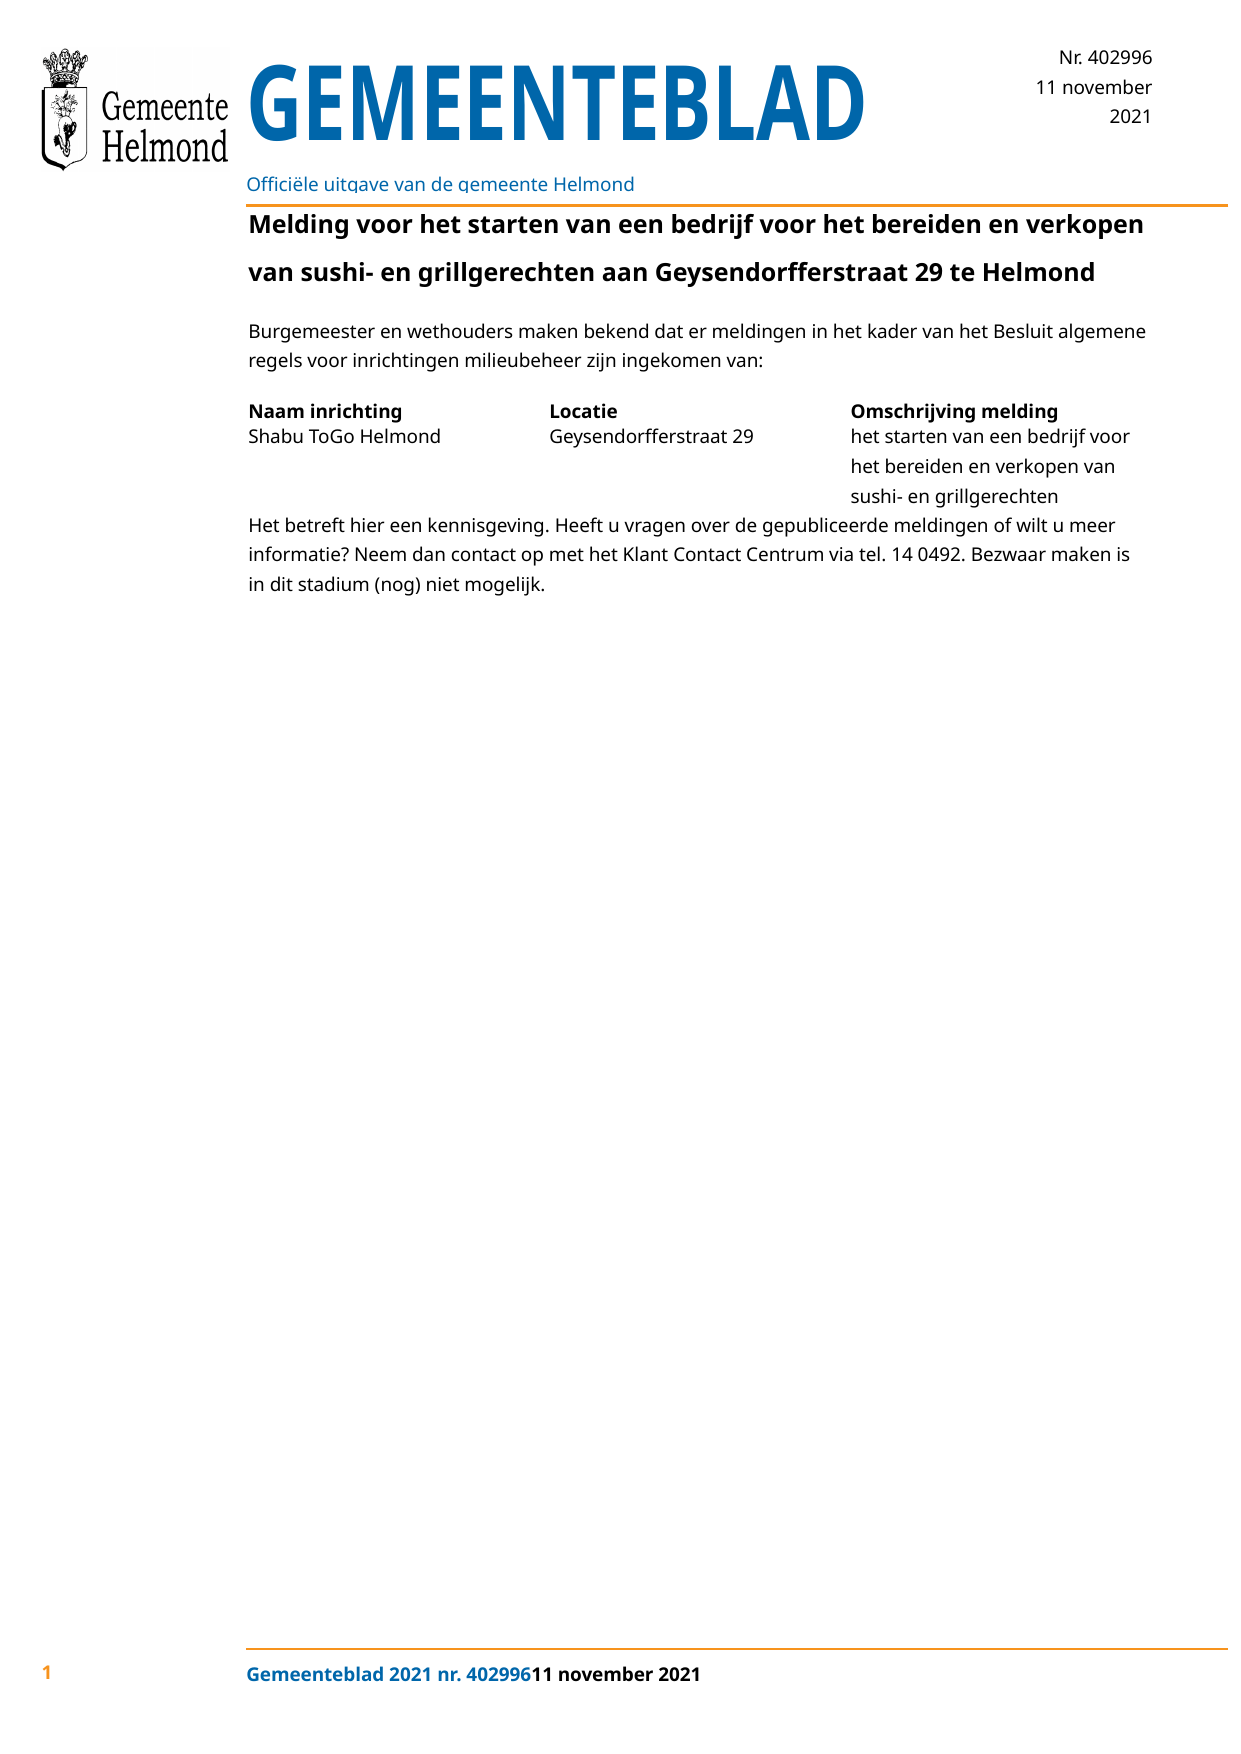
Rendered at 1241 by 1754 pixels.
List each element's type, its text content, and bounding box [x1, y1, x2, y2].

table_header Naam inrichting [248, 398, 549, 424]
table_cell Geysendorfferstraat 29 [549, 424, 850, 509]
picture [41, 47, 231, 172]
text Burgemeester en wethouders maken bekend dat er meldingen in het kader van het Besluit algemene regels voor inrichtingen milieubeheer zijn ingekomen van: [248, 318, 1152, 373]
text Melding voor het starten van een bedrijf voor het bereiden en verkopen van sushi- en grillgerechten aan Geysendorfferstraat 29 te Helmond [248, 207, 1152, 288]
table_header Omschrijving melding [850, 398, 1152, 424]
table_cell het starten van een bedrijf voor het bereiden en verkopen van sushi- en grillgerechten [850, 424, 1152, 509]
table_cell Shabu ToGo Helmond [248, 424, 549, 509]
text Het betreft hier een kennisgeving. Heeft u vragen over de gepubliceerde meldingen of wilt u meer informatie? Neem dan contact op met het Klant Contact Centrum via tel. 14 0492. Bezwaar maken is in dit stadium (nog) niet mogelijk. [248, 512, 1152, 597]
table_header Locatie [549, 398, 850, 424]
